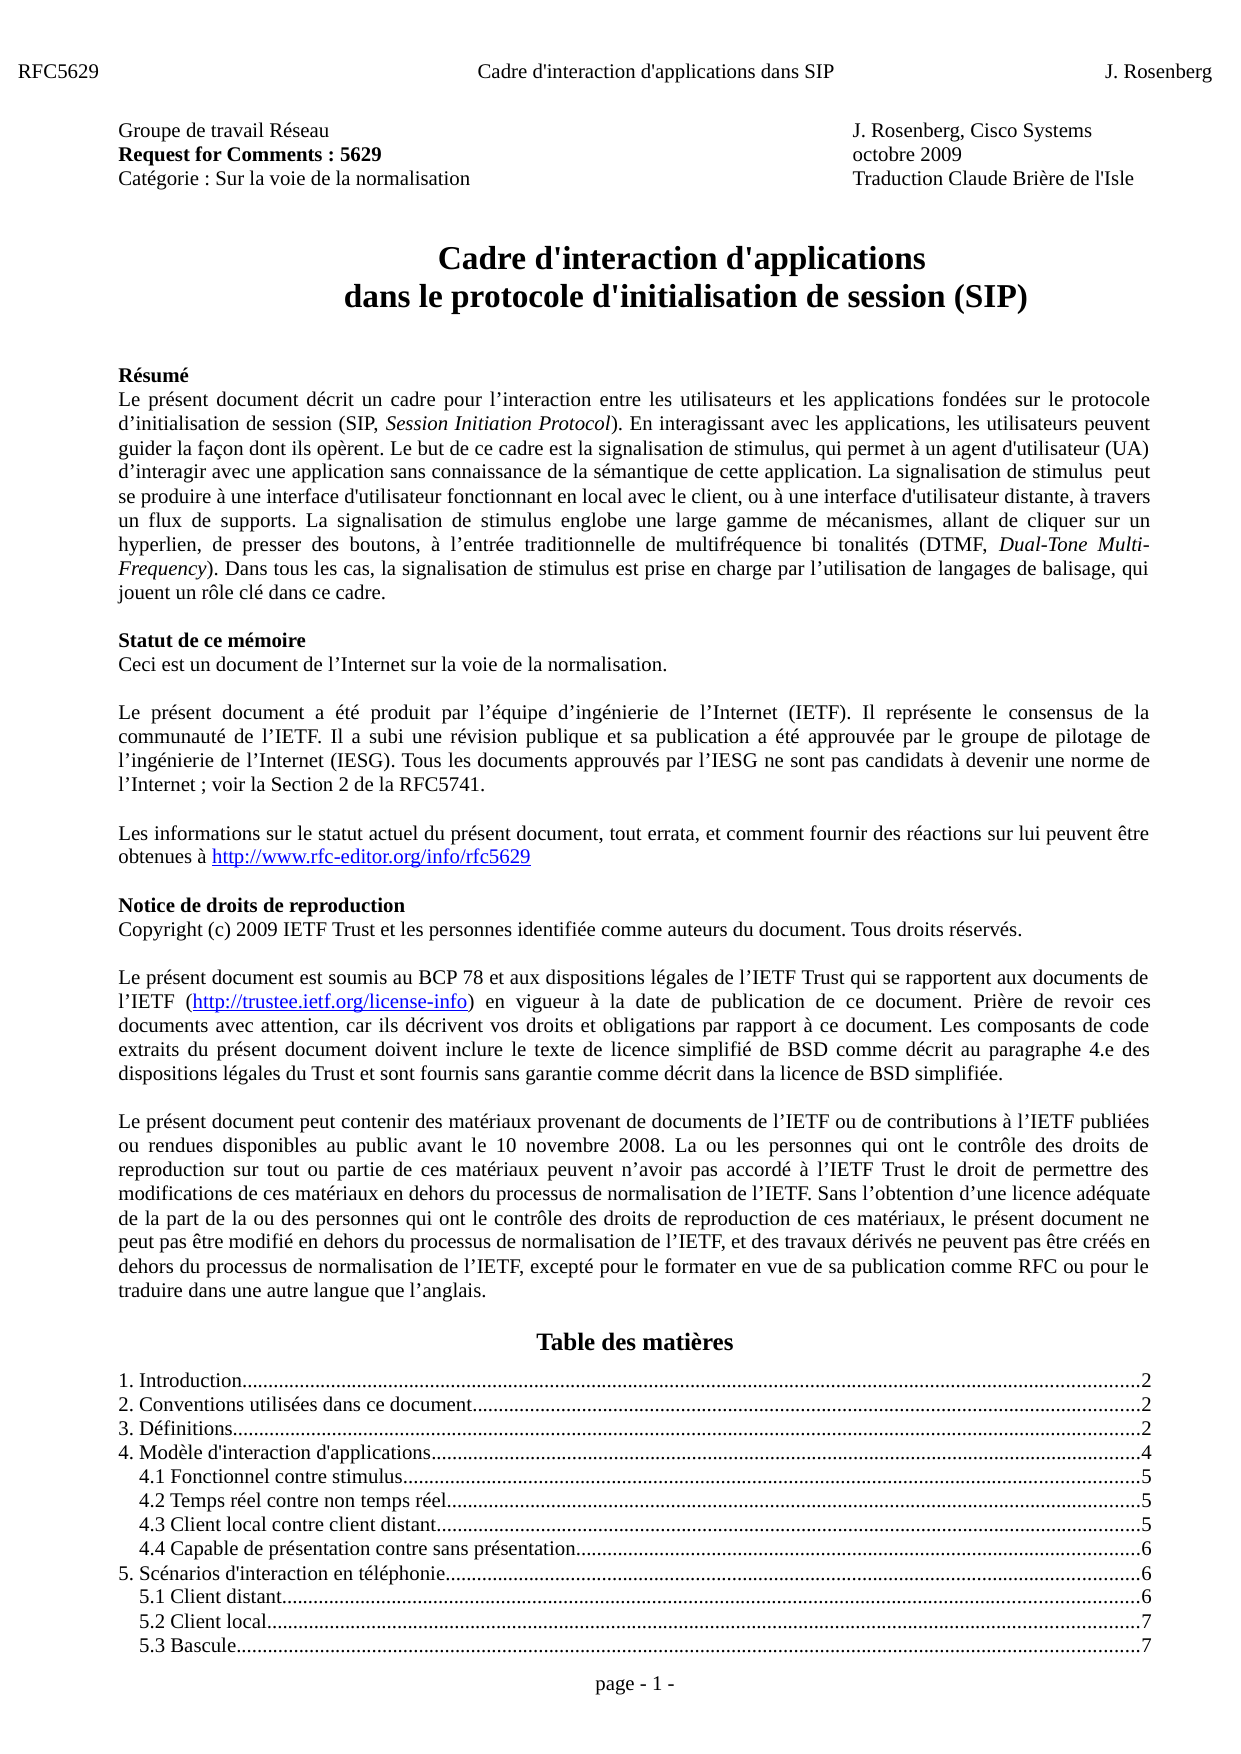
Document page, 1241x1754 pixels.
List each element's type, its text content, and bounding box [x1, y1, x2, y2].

table_cell octobre 2009 [841, 142, 1155, 166]
text Statut de ce mémoire [118, 628, 1152, 652]
text Le présent document peut contenir des matériaux provenant de documents de l’IETF ou de contributions à l’IETF publiées ou rendues disponibles au public avant le 10 novembre 2008. La ou les personnes qui ont le contrôle des droits de reproduction sur tout ou partie de ces matériaux peuvent n’avoir pas accordé à l’IETF Trust le droit de permettre des modifications de ces matériaux en dehors du processus de normalisation de l’IETF. Sans l’obtention d’une licence adéquate de la part de la ou des personnes qui ont le contrôle des droits de reproduction de ces matériaux, le présent document ne peut pas être modifié en dehors du processus de normalisation de l’IETF, et des travaux dérivés ne peuvent pas être créés en dehors du processus de normalisation de l’IETF, excepté pour le formater en vue de sa publication comme RFC ou pour le traduire dans une autre langue que l’anglais. [118, 1109, 1152, 1302]
text Le présent document décrit un cadre pour l’interaction entre les utilisateurs et les applications fondées sur le protocole d’initialisation de session (SIP, Session Initiation Protocol). En interagissant avec les applications, les utilisateurs peuvent guider la façon dont ils opèrent. Le but de ce cadre est la signalisation de stimulus, qui permet à un agent d'utilisateur (UA) d’interagir avec une application sans connaissance de la sémantique de cette application. La signalisation de stimulus peut se produire à une interface d'utilisateur fonctionnant en local avec le client, ou à une interface d'utilisateur distante, à travers un flux de supports. La signalisation de stimulus englobe une large gamme de mécanismes, allant de cliquer sur un hyperlien, de presser des boutons, à l’entrée traditionnelle de multifréquence bi tonalités (DTMF, Dual-Tone Multi-Frequency). Dans tous les cas, la signalisation de stimulus est prise en charge par l’utilisation de langages de balisage, qui jouent un rôle clé dans ce cadre. [118, 387, 1152, 604]
text Le présent document a été produit par l’équipe d’ingénierie de l’Internet (IETF). Il représente le consensus de la communauté de l’IETF. Il a subi une révision publique et sa publication a été approuvée par le groupe de pilotage de l’ingénierie de l’Internet (IESG). Tous les documents approuvés par l’IESG ne sont pas candidats à devenir une norme de l’Internet ; voir la Section 2 de la RFC5741. [118, 700, 1152, 796]
text 4.1 Fonctionnel contre stimulus 5 [139, 1464, 1152, 1488]
text 5.2 Client local 7 [139, 1608, 1152, 1633]
text Résumé [118, 363, 1152, 387]
text 4.4 Capable de présentation contre sans présentation 6 [139, 1536, 1152, 1560]
text 5.3 Bascule 7 [139, 1633, 1152, 1657]
text 2. Conventions utilisées dans ce document 2 [118, 1392, 1152, 1416]
text 3. Définitions 2 [118, 1416, 1152, 1440]
table_cell Catégorie : Sur la voie de la normalisation [107, 166, 841, 190]
text 5. Scénarios d'interaction en téléphonie 6 [118, 1560, 1152, 1584]
text Les informations sur le statut actuel du présent document, tout errata, et comment fournir des réactions sur lui peuvent être obtenues à http://www.rfc-editor.org/info/rfc5629 [118, 820, 1152, 868]
text 4.2 Temps réel contre non temps réel 5 [139, 1488, 1152, 1512]
subtitle Table des matières [118, 1327, 1152, 1355]
table_header J. Rosenberg, Cisco Systems [841, 118, 1155, 142]
text Cadre d'interaction d'applications dans le protocole d'initialisation de session (SIP) [120, 238, 1240, 315]
text 4.3 Client local contre client distant 5 [139, 1512, 1152, 1536]
table_header Groupe de travail Réseau [107, 118, 841, 142]
text Ceci est un document de l’Internet sur la voie de la normalisation. [118, 652, 1152, 676]
text Le présent document est soumis au BCP 78 et aux dispositions légales de l’IETF Trust qui se rapportent aux documents de l’IETF (http://trustee.ietf.org/license-info) en vigueur à la date de publication de ce document. Prière de revoir ces documents avec attention, car ils décrivent vos droits et obligations par rapport à ce document. Les composants de code extraits du présent document doivent inclure le texte de licence simplifié de BSD comme décrit au paragraphe 4.e des dispositions légales du Trust et sont fournis sans garantie comme décrit dans la licence de BSD simplifiée. [118, 965, 1152, 1085]
table_cell Request for Comments : 5629 [107, 142, 841, 166]
text 1. Introduction 2 [118, 1368, 1152, 1392]
text 4. Modèle d'interaction d'applications 4 [118, 1440, 1152, 1464]
text 5.1 Client distant 6 [139, 1584, 1152, 1608]
text Copyright (c) 2009 IETF Trust et les personnes identifiée comme auteurs du document. Tous droits réservés. [118, 917, 1152, 941]
table_cell Traduction Claude Brière de l'Isle [841, 166, 1155, 190]
text Notice de droits de reproduction [118, 893, 1152, 917]
